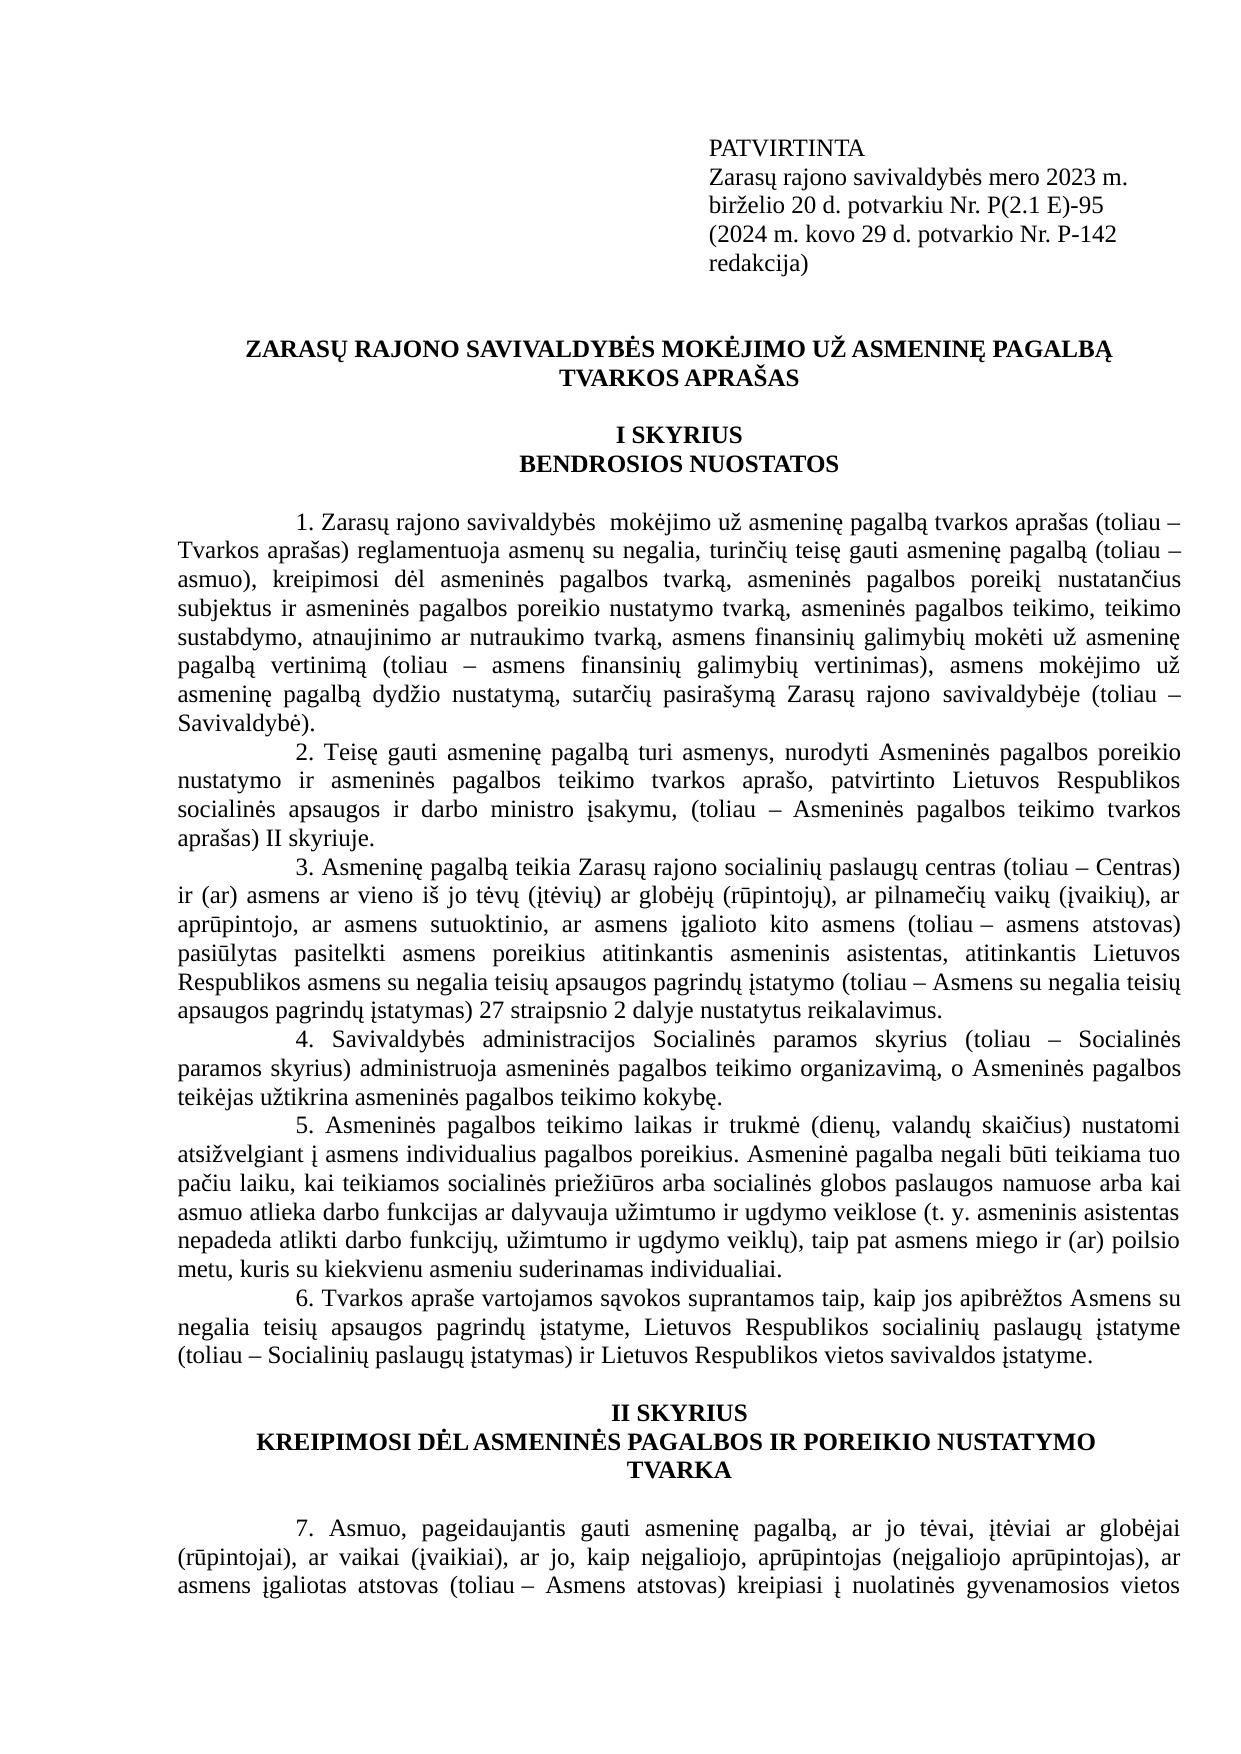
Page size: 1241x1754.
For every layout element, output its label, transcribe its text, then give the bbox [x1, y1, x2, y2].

text I SKYRIUS [177, 420, 1181, 449]
text Zarasų rajono savivaldybės mero 2023 m. [177, 162, 1181, 190]
text 1. Zarasų rajono savivaldybės mokėjimo už asmeninę pagalbą tvarkos aprašas (toliau – Tvarkos aprašas) reglamentuoja asmenų su negalia, turinčių teisę gauti asmeninę pagalbą (toliau – asmuo), kreipimosi dėl asmeninės pagalbos tvarką, asmeninės pagalbos poreikį nustatančius subjektus ir asmeninės pagalbos poreikio nustatymo tvarką, asmeninės pagalbos teikimo, teikimo sustabdymo, atnaujinimo ar nutraukimo tvarką, asmens finansinių galimybių mokėti už asmeninę pagalbą vertinimą (toliau – asmens finansinių galimybių vertinimas), asmens mokėjimo už asmeninę pagalbą dydžio nustatymą, sutarčių pasirašymą Zarasų rajono savivaldybėje (toliau – Savivaldybė). [177, 507, 1181, 737]
text birželio 20 d. potvarkiu Nr. P(2.1 E)-95 [177, 190, 1181, 219]
text PATVIRTINTA [177, 133, 1181, 162]
text KREIPIMOSI DĖL ASMENINĖS PAGALBOS IR POREIKIO NUSTATYMO [177, 1427, 1181, 1455]
text 6. Tvarkos apraše vartojamos sąvokos suprantamos taip, kaip jos apibrėžtos Asmens su negalia teisių apsaugos pagrindų įstatyme, Lietuvos Respublikos socialinių paslaugų įstatyme (toliau – Socialinių paslaugų įstatymas) ir Lietuvos Respublikos vietos savivaldos įstatyme. [177, 1283, 1181, 1369]
text 7. Asmuo, pageidaujantis gauti asmeninę pagalbą, ar jo tėvai, įtėviai ar globėjai (rūpintojai), ar vaikai (įvaikiai), ar jo, kaip neįgaliojo, aprūpintojas (neįgaliojo aprūpintojas), ar asmens įgaliotas atstovas (toliau – Asmens atstovas) kreipiasi į nuolatinės gyvenamosios vietos [177, 1513, 1181, 1599]
text TVARKA [177, 1455, 1181, 1484]
text BENDROSIOS NUOSTATOS [177, 449, 1181, 478]
text 3. Asmeninę pagalbą teikia Zarasų rajono socialinių paslaugų centras (toliau – Centras) ir (ar) asmens ar vieno iš jo tėvų (įtėvių) ar globėjų (rūpintojų), ar pilnamečių vaikų (įvaikių), ar aprūpintojo, ar asmens sutuoktinio, ar asmens įgalioto kito asmens (toliau – asmens atstovas) pasiūlytas pasitelkti asmens poreikius atitinkantis asmeninis asistentas, atitinkantis Lietuvos Respublikos asmens su negalia teisių apsaugos pagrindų įstatymo (toliau – Asmens su negalia teisių apsaugos pagrindų įstatymas) 27 straipsnio 2 dalyje nustatytus reikalavimus. [177, 852, 1181, 1024]
text ZARASŲ RAJONO SAVIVALDYBĖS MOKĖJIMO UŽ ASMENINĘ PAGALBĄ [177, 334, 1181, 363]
text redakcija) [177, 248, 1181, 277]
text 5. Asmeninės pagalbos teikimo laikas ir trukmė (dienų, valandų skaičius) nustatomi atsižvelgiant į asmens individualius pagalbos poreikius. Asmeninė pagalba negali būti teikiama tuo pačiu laiku, kai teikiamos socialinės priežiūros arba socialinės globos paslaugos namuose arba kai asmuo atlieka darbo funkcijas ar dalyvauja užimtumo ir ugdymo veiklose (t. y. asmeninis asistentas nepadeda atlikti darbo funkcijų, užimtumo ir ugdymo veiklų), taip pat asmens miego ir (ar) poilsio metu, kuris su kiekvienu asmeniu suderinamas individualiai. [177, 1110, 1181, 1283]
text (2024 m. kovo 29 d. potvarkio Nr. P-142 [177, 219, 1181, 248]
text 2. Teisę gauti asmeninę pagalbą turi asmenys, nurodyti Asmeninės pagalbos poreikio nustatymo ir asmeninės pagalbos teikimo tvarkos aprašo, patvirtinto Lietuvos Respublikos socialinės apsaugos ir darbo ministro įsakymu, (toliau – Asmeninės pagalbos teikimo tvarkos aprašas) II skyriuje. [177, 737, 1181, 852]
text TVARKOS APRAŠAS [177, 363, 1181, 392]
text 4. Savivaldybės administracijos Socialinės paramos skyrius (toliau – Socialinės paramos skyrius) administruoja asmeninės pagalbos teikimo organizavimą, o Asmeninės pagalbos teikėjas užtikrina asmeninės pagalbos teikimo kokybę. [177, 1024, 1181, 1110]
text II SKYRIUS [177, 1398, 1181, 1427]
